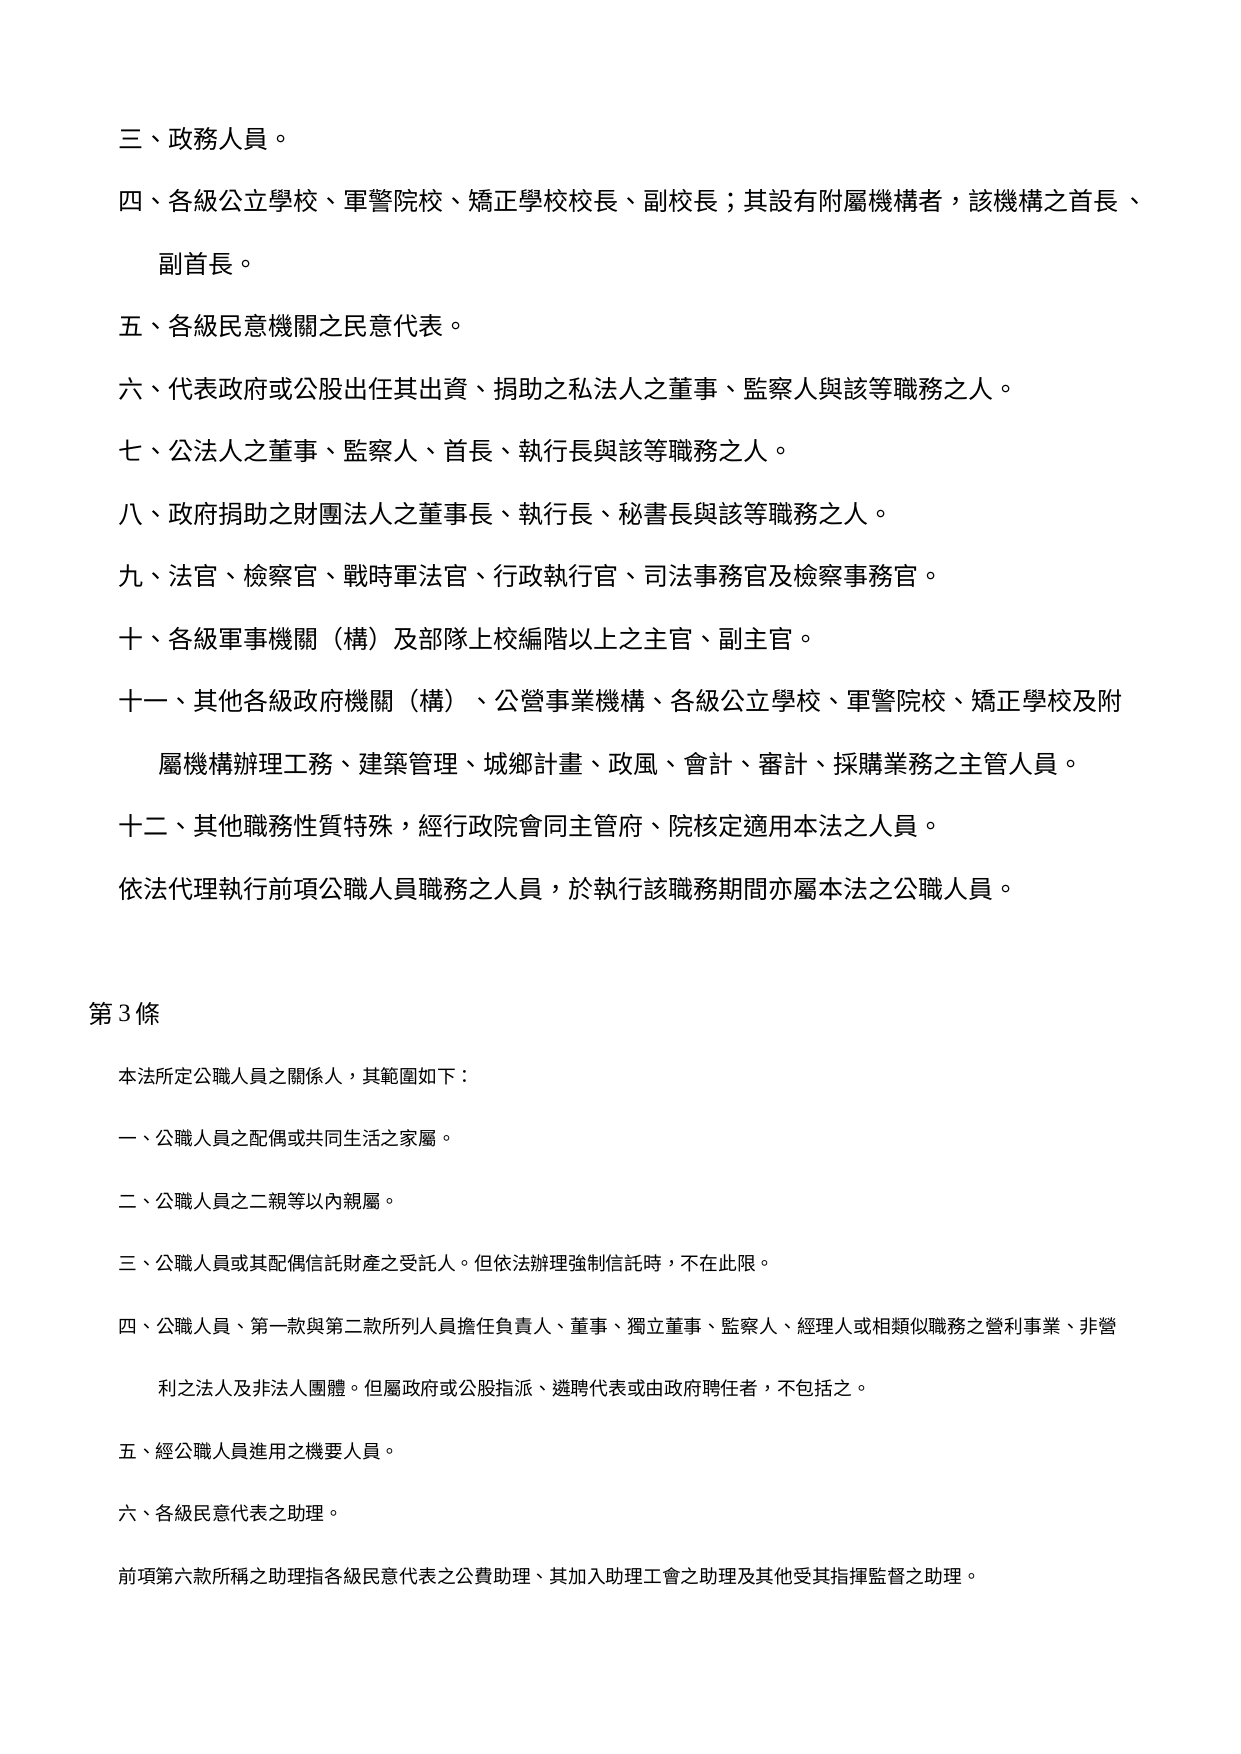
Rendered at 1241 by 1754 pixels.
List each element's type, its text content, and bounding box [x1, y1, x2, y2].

text 一、公職人員之配偶或共同生活之家屬。 [118, 1096, 1122, 1158]
text 三、政務人員。 [118, 96, 1122, 158]
text 四、公職人員、第一款與第二款所列人員擔任負責人、董事、獨立董事、監察人、經理人或相類似職務之營利事業、非營利之法人及非法人團體。但屬政府或公股指派、遴聘代表或由政府聘任者，不包括之。 [118, 1283, 1122, 1408]
text 第3條 [44, 971, 1216, 1033]
text 本法所定公職人員之關係人，其範圍如下： [118, 1033, 1122, 1096]
text 依法代理執行前項公職人員職務之人員，於執行該職務期間亦屬本法之公職人員。 [118, 846, 1122, 908]
text 五、經公職人員進用之機要人員。 [118, 1408, 1122, 1471]
text 前項第六款所稱之助理指各級民意代表之公費助理、其加入助理工會之助理及其他受其指揮監督之助理。 [118, 1533, 1122, 1596]
text 四、各級公立學校、軍警院校、矯正學校校長、副校長；其設有附屬機構者，該機構之首長、副首長。 [118, 158, 1122, 283]
text 九、法官、檢察官、戰時軍法官、行政執行官、司法事務官及檢察事務官。 [118, 533, 1122, 596]
text 十二、其他職務性質特殊，經行政院會同主管府、院核定適用本法之人員。 [118, 783, 1122, 846]
text 八、政府捐助之財團法人之董事長、執行長、秘書長與該等職務之人。 [118, 471, 1122, 533]
text 三、公職人員或其配偶信託財產之受託人。但依法辦理強制信託時，不在此限。 [118, 1221, 1122, 1283]
text 六、各級民意代表之助理。 [118, 1471, 1122, 1533]
text 十、各級軍事機關（構）及部隊上校編階以上之主官、副主官。 [118, 596, 1122, 658]
text 二、公職人員之二親等以內親屬。 [118, 1158, 1122, 1221]
text 六、代表政府或公股出任其出資、捐助之私法人之董事、監察人與該等職務之人。 [118, 346, 1122, 408]
text 五、各級民意機關之民意代表。 [118, 283, 1122, 346]
text 十一、其他各級政府機關（構）、公營事業機構、各級公立學校、軍警院校、矯正學校及附屬機構辦理工務、建築管理、城鄉計畫、政風、會計、審計、採購業務之主管人員。 [118, 658, 1122, 783]
text 七、公法人之董事、監察人、首長、執行長與該等職務之人。 [118, 408, 1122, 471]
